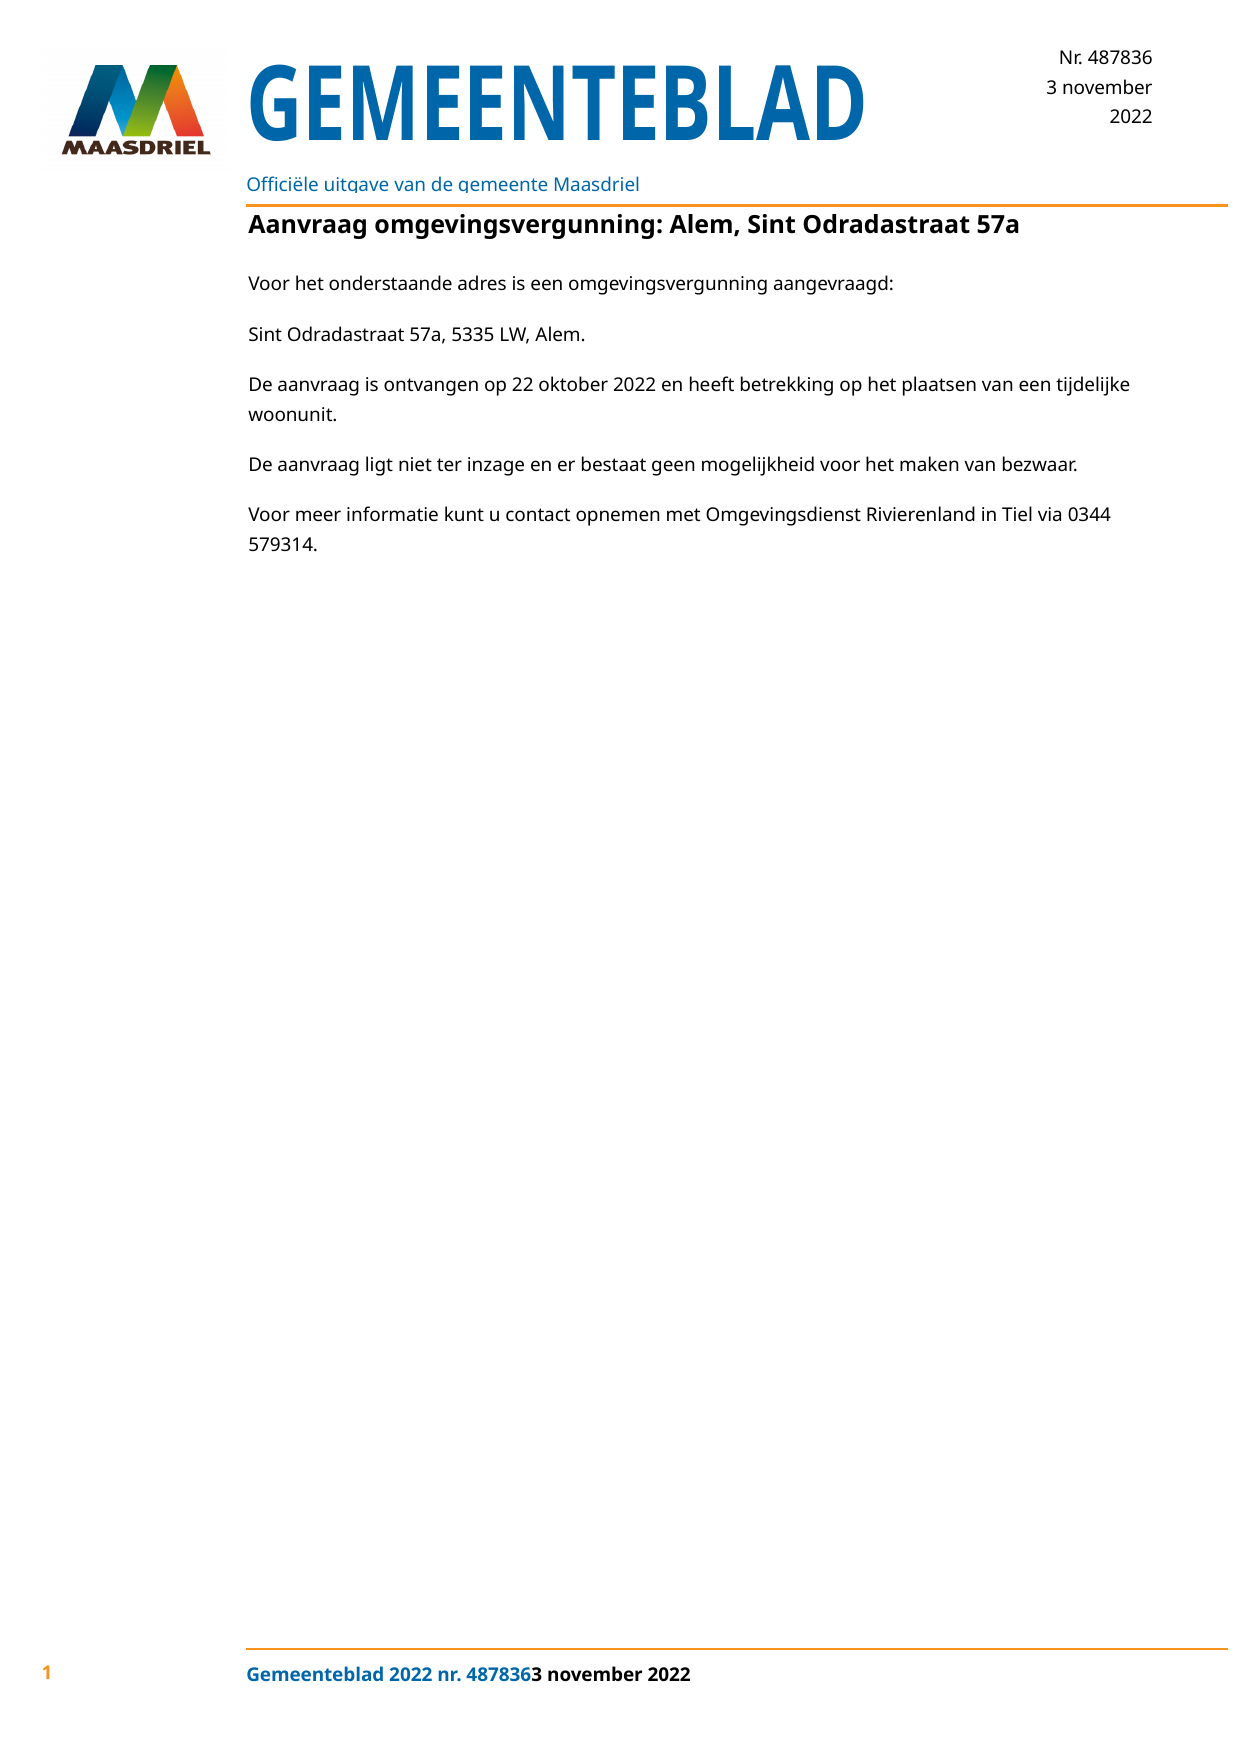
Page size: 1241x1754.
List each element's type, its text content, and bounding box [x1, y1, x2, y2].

text De aanvraag ligt niet ter inzage en er bestaat geen mogelijkheid voor het maken van bezwaar. [248, 451, 1152, 477]
text Voor meer informatie kunt u contact opnemen met Omgevingsdienst Rivierenland in Tiel via 0344 579314. [248, 502, 1152, 557]
text Aanvraag omgevingsvergunning: Alem, Sint Odradastraat 57a [248, 207, 1152, 241]
text Voor het onderstaande adres is een omgevingsvergunning aangevraagd: [248, 270, 1152, 296]
text De aanvraag is ontvangen op 22 oktober 2022 en heeft betrekking op het plaatsen van een tijdelijke woonunit. [248, 371, 1152, 426]
text Sint Odradastraat 57a, 5335 LW, Alem. [248, 321, 1152, 346]
picture [41, 47, 231, 172]
